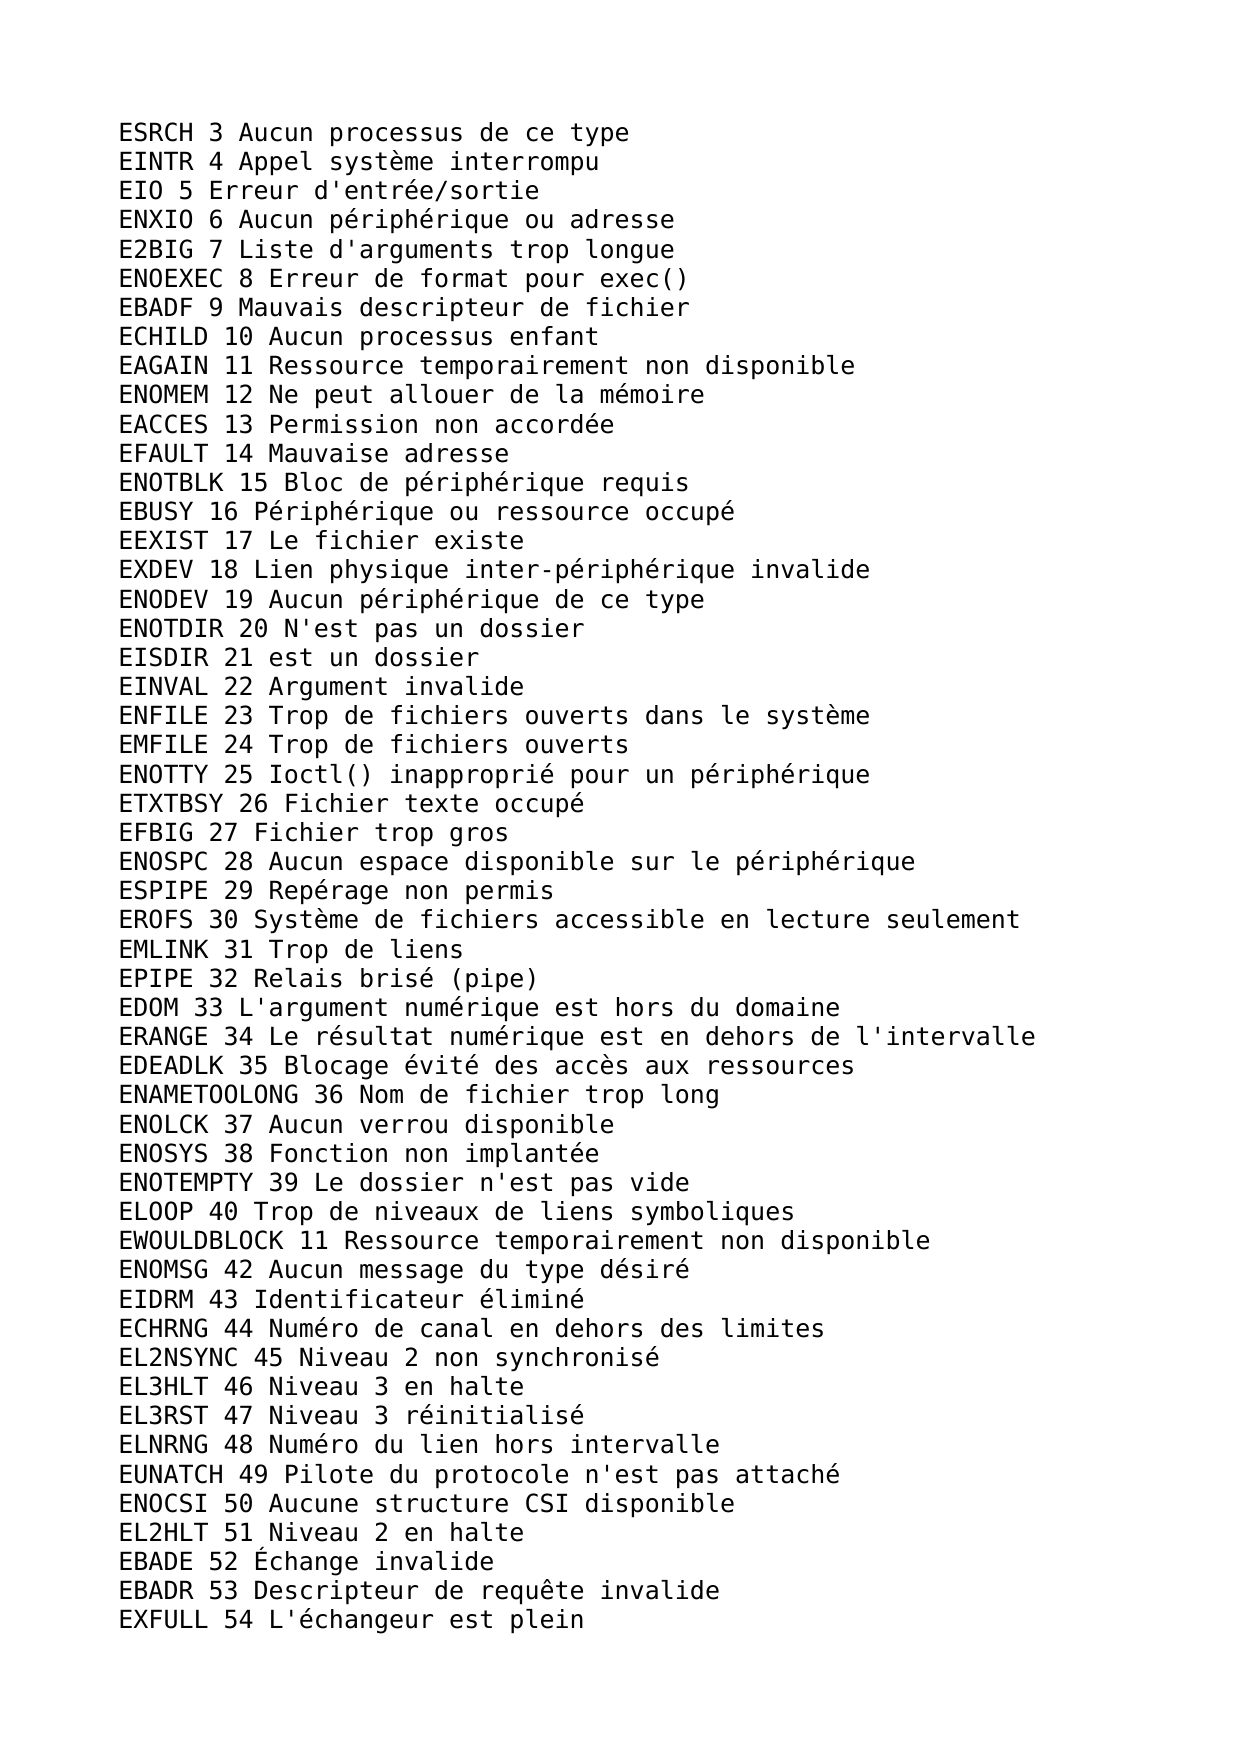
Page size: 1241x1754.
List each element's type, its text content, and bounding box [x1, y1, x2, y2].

text ESRCH 3 Aucun processus de ce type EINTR 4 Appel système interrompu EIO 5 Erreur d'entrée/sortie ENXIO 6 Aucun périphérique ou adresse E2BIG 7 Liste d'arguments trop longue ENOEXEC 8 Erreur de format pour exec() EBADF 9 Mauvais descripteur de fichier ECHILD 10 Aucun processus enfant EAGAIN 11 Ressource temporairement non disponible ENOMEM 12 Ne peut allouer de la mémoire EACCES 13 Permission non accordée EFAULT 14 Mauvaise adresse ENOTBLK 15 Bloc de périphérique requis EBUSY 16 Périphérique ou ressource occupé EEXIST 17 Le fichier existe EXDEV 18 Lien physique inter-périphérique invalide ENODEV 19 Aucun périphérique de ce type ENOTDIR 20 N'est pas un dossier EISDIR 21 est un dossier EINVAL 22 Argument invalide ENFILE 23 Trop de fichiers ouverts dans le système EMFILE 24 Trop de fichiers ouverts ENOTTY 25 Ioctl() inapproprié pour un périphérique ETXTBSY 26 Fichier texte occupé EFBIG 27 Fichier trop gros ENOSPC 28 Aucun espace disponible sur le périphérique ESPIPE 29 Repérage non permis EROFS 30 Système de fichiers accessible en lecture seulement EMLINK 31 Trop de liens EPIPE 32 Relais brisé (pipe) EDOM 33 L'argument numérique est hors du domaine ERANGE 34 Le résultat numérique est en dehors de l'intervalle EDEADLK 35 Blocage évité des accès aux ressources ENAMETOOLONG 36 Nom de fichier trop long ENOLCK 37 Aucun verrou disponible ENOSYS 38 Fonction non implantée ENOTEMPTY 39 Le dossier n'est pas vide ELOOP 40 Trop de niveaux de liens symboliques EWOULDBLOCK 11 Ressource temporairement non disponible ENOMSG 42 Aucun message du type désiré EIDRM 43 Identificateur éliminé ECHRNG 44 Numéro de canal en dehors des limites EL2NSYNC 45 Niveau 2 non synchronisé EL3HLT 46 Niveau 3 en halte EL3RST 47 Niveau 3 réinitialisé ELNRNG 48 Numéro du lien hors intervalle EUNATCH 49 Pilote du protocole n'est pas attaché ENOCSI 50 Aucune structure CSI disponible EL2HLT 51 Niveau 2 en halte EBADE 52 Échange invalide EBADR 53 Descripteur de requête invalide EXFULL 54 L'échangeur est plein [118, 118, 1122, 1635]
